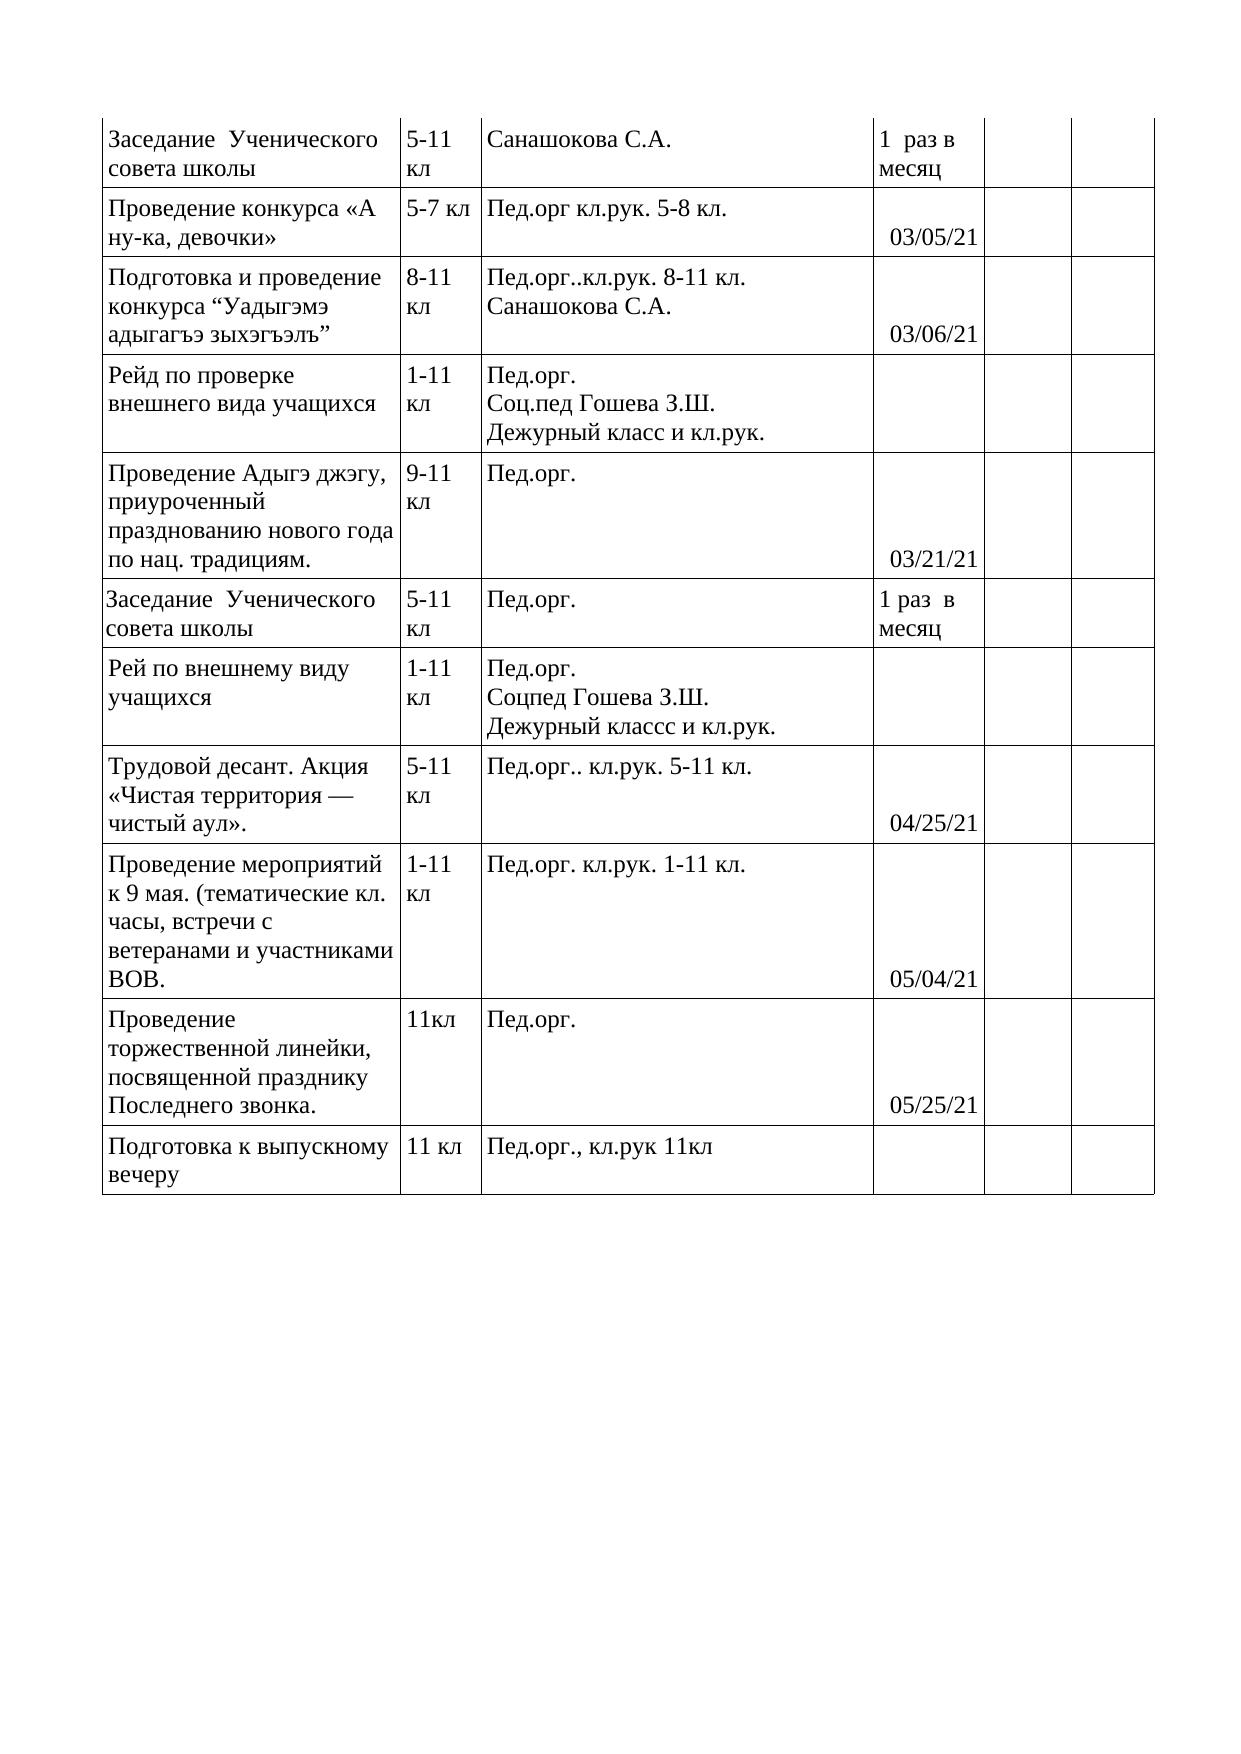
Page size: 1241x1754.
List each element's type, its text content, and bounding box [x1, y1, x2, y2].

table_cell Санашокова С.А. [482, 118, 873, 187]
table_cell [985, 746, 1071, 843]
table_cell [1072, 999, 1154, 1125]
table_cell [1072, 746, 1154, 843]
table_cell 9-11 кл [401, 453, 481, 578]
table_cell Проведение мероприятий к 9 мая. (тематические кл. часы, встречи с ветеранами и участниками ВОВ. [103, 844, 400, 998]
table_cell [985, 844, 1071, 998]
table_cell 06.03.21 [874, 257, 984, 354]
table_cell 5-11 кл [401, 746, 481, 843]
table_cell 1 раз в месяц [874, 118, 984, 187]
table_cell 11 кл [401, 1126, 481, 1194]
table_cell 5-7 кл [401, 188, 481, 256]
table_cell [985, 188, 1071, 256]
table_cell Пед.орг. [482, 579, 873, 647]
table_cell [985, 999, 1071, 1125]
table_cell [985, 257, 1071, 354]
table_cell Пед.орг. кл.рук. 1-11 кл. [482, 844, 873, 998]
table_cell [1072, 844, 1154, 998]
table_cell Трудовой десант. Акция «Чистая территория — чистый аул». [103, 746, 400, 843]
table_cell Пед.орг., кл.рук 11кл [482, 1126, 873, 1194]
table_cell Проведение конкурса «А ну-ка, девочки» [103, 188, 400, 256]
table_cell [1072, 257, 1154, 354]
table_cell [874, 1126, 984, 1194]
table_cell [1072, 1126, 1154, 1194]
table_cell Рей по внешнему виду учащихся [103, 648, 400, 745]
table_cell 21.03.21 [874, 453, 984, 578]
table_cell [1072, 453, 1154, 578]
table_cell [874, 355, 984, 452]
table_cell 5-11 кл [401, 118, 481, 187]
table_cell [985, 355, 1071, 452]
table_cell 1-11 кл [401, 844, 481, 998]
table_cell Пед.орг. Соцпед Гошева З.Ш. Дежурный классс и кл.рук. [482, 648, 873, 745]
table_cell [985, 118, 1071, 187]
table_cell Заседание Ученического совета школы [103, 118, 400, 187]
table_cell Пед.орг. [482, 999, 873, 1125]
table_cell 11кл [401, 999, 481, 1125]
table_cell 8-11 кл [401, 257, 481, 354]
table_cell [1072, 579, 1154, 647]
table_cell 1-11 кл [401, 648, 481, 745]
table_cell Пед.орг. Соц.пед Гошева З.Ш. Дежурный класс и кл.рук. [482, 355, 873, 452]
table_cell 1 раз в месяц [874, 579, 984, 647]
table_cell Пед.орг.. кл.рук. 5-11 кл. [482, 746, 873, 843]
table_cell 1-11 кл [401, 355, 481, 452]
table_cell [1072, 355, 1154, 452]
table_cell 25.04.21 [874, 746, 984, 843]
table_cell Пед.орг. [482, 453, 873, 578]
table_cell [1072, 118, 1154, 187]
table_cell [1072, 188, 1154, 256]
table_cell Проведение торжественной линейки, посвященной празднику Последнего звонка. [103, 999, 400, 1125]
table_cell Подготовка и проведение конкурса “Уадыгэмэ адыгагъэ зыхэгъэлъ” [103, 257, 400, 354]
table_cell [985, 1126, 1071, 1194]
table_cell 04.05.21 [874, 844, 984, 998]
table_cell [985, 648, 1071, 745]
table_cell Пед.орг..кл.рук. 8-11 кл. Санашокова С.А. [482, 257, 873, 354]
table_cell Рейд по проверке внешнего вида учащихся [103, 355, 400, 452]
table_cell Проведение Адыгэ джэгу, приуроченный празднованию нового года по нац. традициям. [103, 453, 400, 578]
table_cell 25.05.21 [874, 999, 984, 1125]
table_cell [1072, 648, 1154, 745]
table_cell [874, 648, 984, 745]
table_cell Пед.орг кл.рук. 5-8 кл. [482, 188, 873, 256]
table_cell 05.03.21 [874, 188, 984, 256]
table_cell [985, 453, 1071, 578]
table_cell 5-11 кл [401, 579, 481, 647]
table_cell Подготовка к выпускному вечеру [103, 1126, 400, 1194]
table_cell Заседание Ученического совета школы [103, 579, 400, 647]
table_cell [985, 579, 1071, 647]
